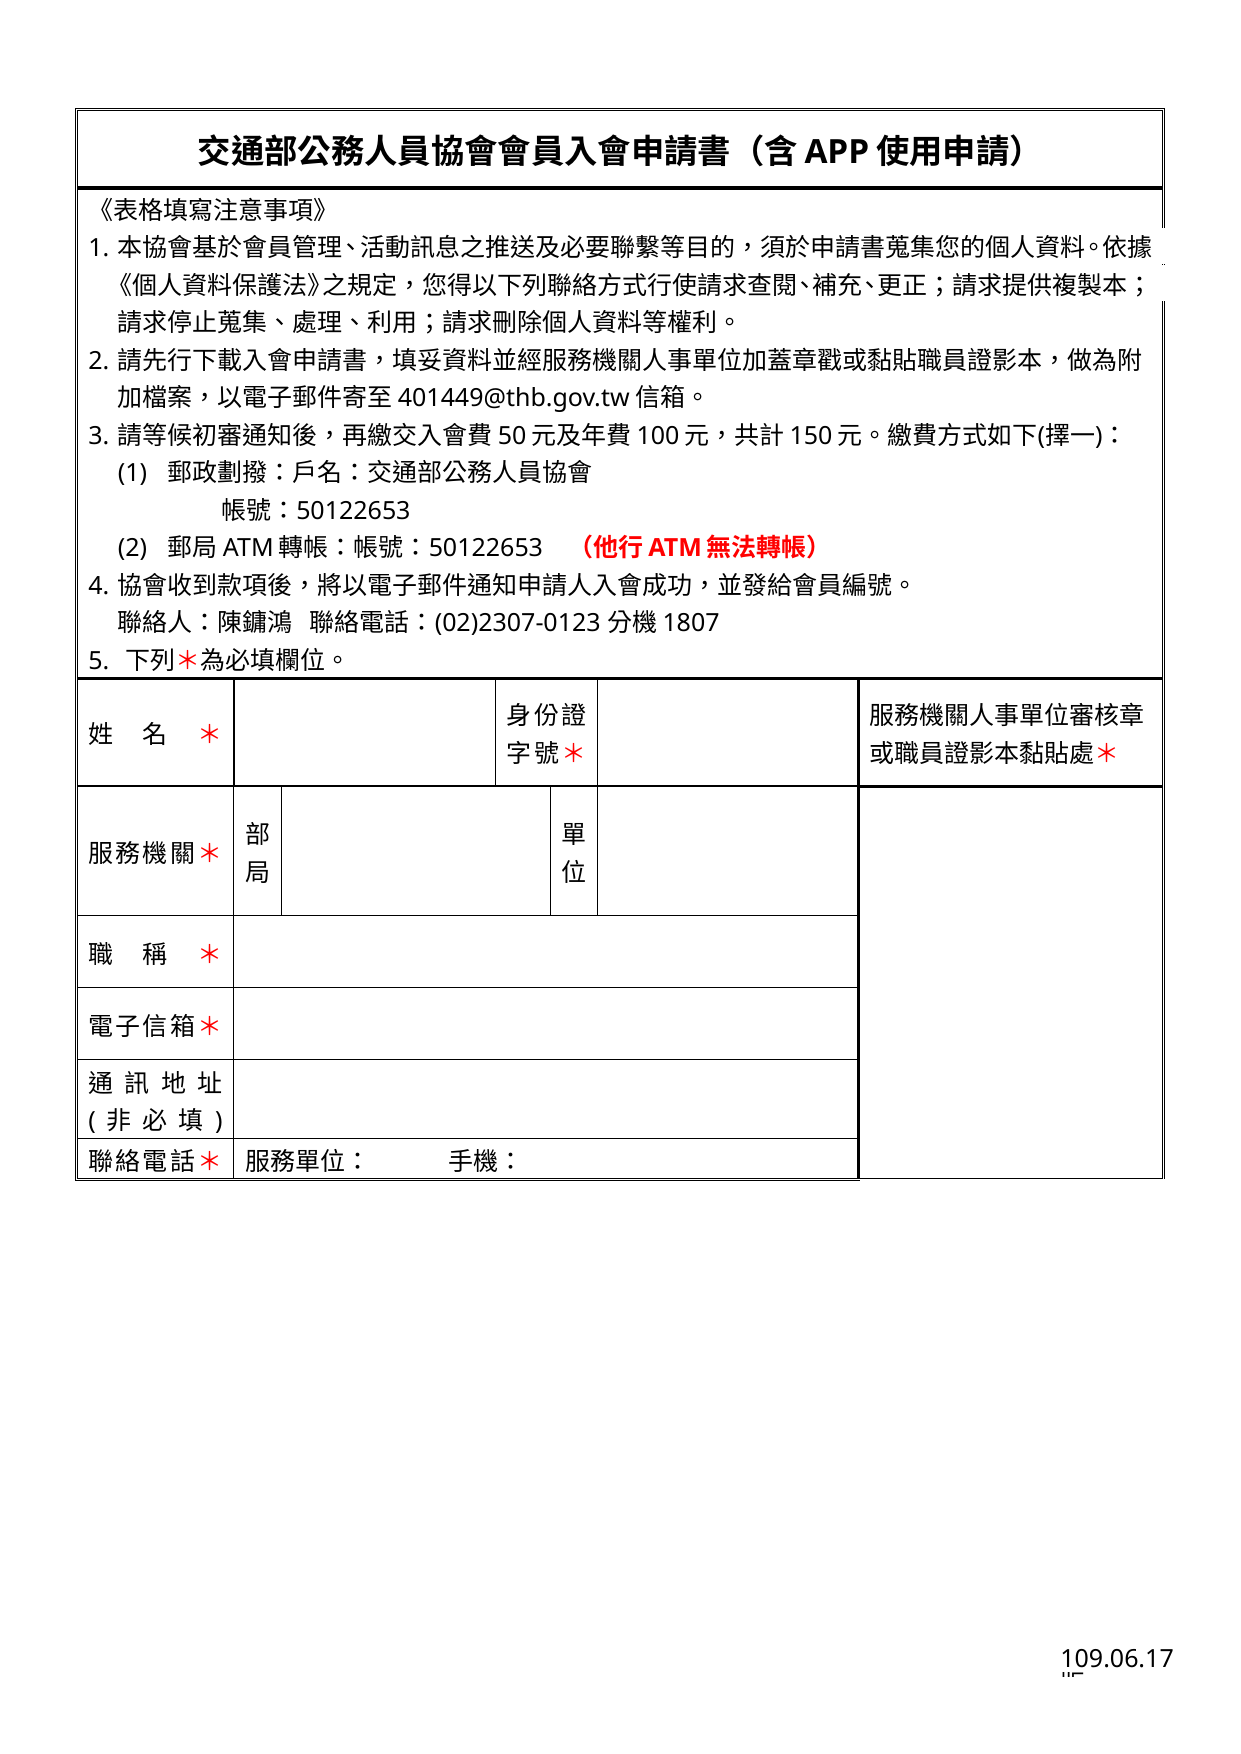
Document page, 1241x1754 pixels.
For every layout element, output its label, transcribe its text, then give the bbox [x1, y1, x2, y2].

table_cell [234, 916, 857, 987]
text 109.06.17版 [1060, 1648, 1201, 1677]
table_cell [234, 988, 857, 1059]
table_cell 服務機關＊ [78, 787, 233, 914]
table_header 交通部公務人員協會會員入會申請書（含APP使用申請） [78, 111, 1162, 186]
table_cell [598, 787, 857, 914]
table_cell 部局 [234, 787, 281, 914]
table_cell 單位 [551, 787, 597, 914]
table_cell 電子信箱＊ [78, 988, 233, 1059]
table_cell 服務機關人事單位審核章 或職員證影本黏貼處＊ [860, 680, 1162, 785]
table_cell 通訊地址 (非必填) [78, 1060, 233, 1137]
table_cell [860, 788, 1162, 1178]
table_cell [598, 680, 857, 785]
table_cell [234, 1060, 857, 1137]
table_cell [282, 787, 550, 914]
table_cell 聯絡電話＊ [78, 1139, 233, 1178]
table_cell [235, 680, 495, 785]
table_cell 服務單位： 手機： [234, 1139, 857, 1178]
table_cell 姓名＊ [78, 680, 233, 785]
table_cell 職稱＊ [78, 916, 233, 987]
table_cell 身份證字號＊ [496, 680, 597, 785]
table_cell 《表格填寫注意事項》 本協會基於會員管理、活動訊息之推送及必要聯繫等目的，須於申請書蒐集您的個人資料。依據《個人資料保護法》之規定，您得以下列聯絡方式行使請求查閱、補充、更正；請求提供複製本；請求停止蒐集、處理、利用；請求刪除個人資料等權利。 請先行下載入會申請書，填妥資料並經服務機關人事單位加蓋章戳或黏貼職員證影本，做為附加檔案，以電子郵件寄至401449@thb.gov.tw信箱。 請等候初審通知後，再繳交入會費50元及年費100元，共計150元。繳費方式如下(擇一)： 郵政劃撥：戶名：交通部公務人員協會 帳號：50122653 郵局ATM轉帳：帳號：50122653 （他行ATM無法轉帳） 協會收到款項後，將以電子郵件通知申請人入會成功，並發給會員編號。 聯絡人：陳鏞鴻 聯絡電話：(02)2307-0123 分機1807 下列＊為必填欄位。 [78, 190, 1162, 677]
